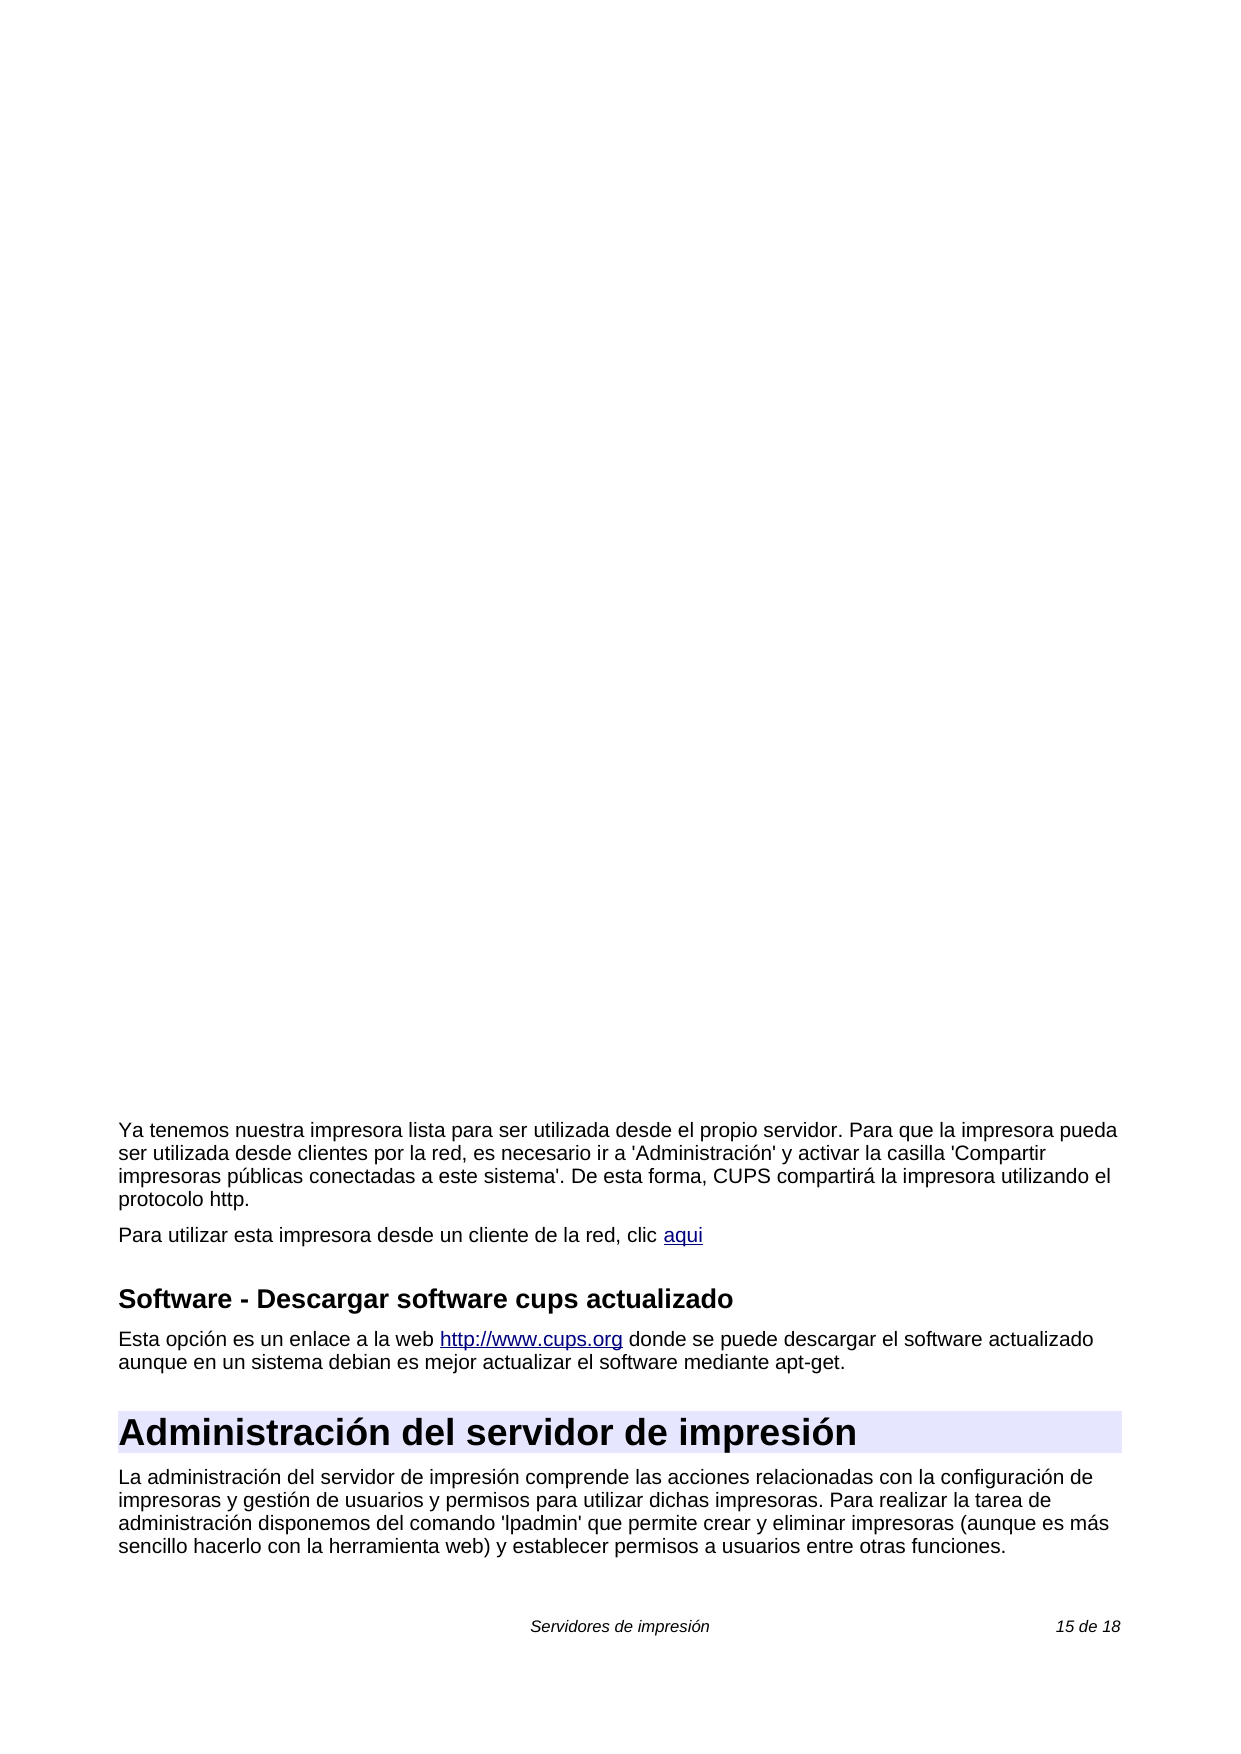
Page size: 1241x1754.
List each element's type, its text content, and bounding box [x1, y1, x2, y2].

text Para utilizar esta impresora desde un cliente de la red, clic aqui [118, 1223, 1122, 1247]
subtitle Administración del servidor de impresión [118, 1411, 1122, 1453]
text La administración del servidor de impresión comprende las acciones relacionadas con la configuración de impresoras y gestión de usuarios y permisos para utilizar dichas impresoras. Para realizar la tarea de administración disponemos del comando 'lpadmin' que permite crear y eliminar impresoras (aunque es más sencillo hacerlo con la herramienta web) y establecer permisos a usuarios entre otras funciones. [118, 1465, 1122, 1558]
text Ya tenemos nuestra impresora lista para ser utilizada desde el propio servidor. Para que la impresora pueda ser utilizada desde clientes por la red, es necesario ir a 'Administración' y activar la casilla 'Compartir impresoras públicas conectadas a este sistema'. De esta forma, CUPS compartirá la impresora utilizando el protocolo http. [118, 1118, 1122, 1211]
subtitle Software - Descargar software cups actualizado [118, 1284, 1122, 1314]
text Esta opción es un enlace a la web http://www.cups.org donde se puede descargar el software actualizado aunque en un sistema debian es mejor actualizar el software mediante apt-get. [118, 1327, 1122, 1373]
